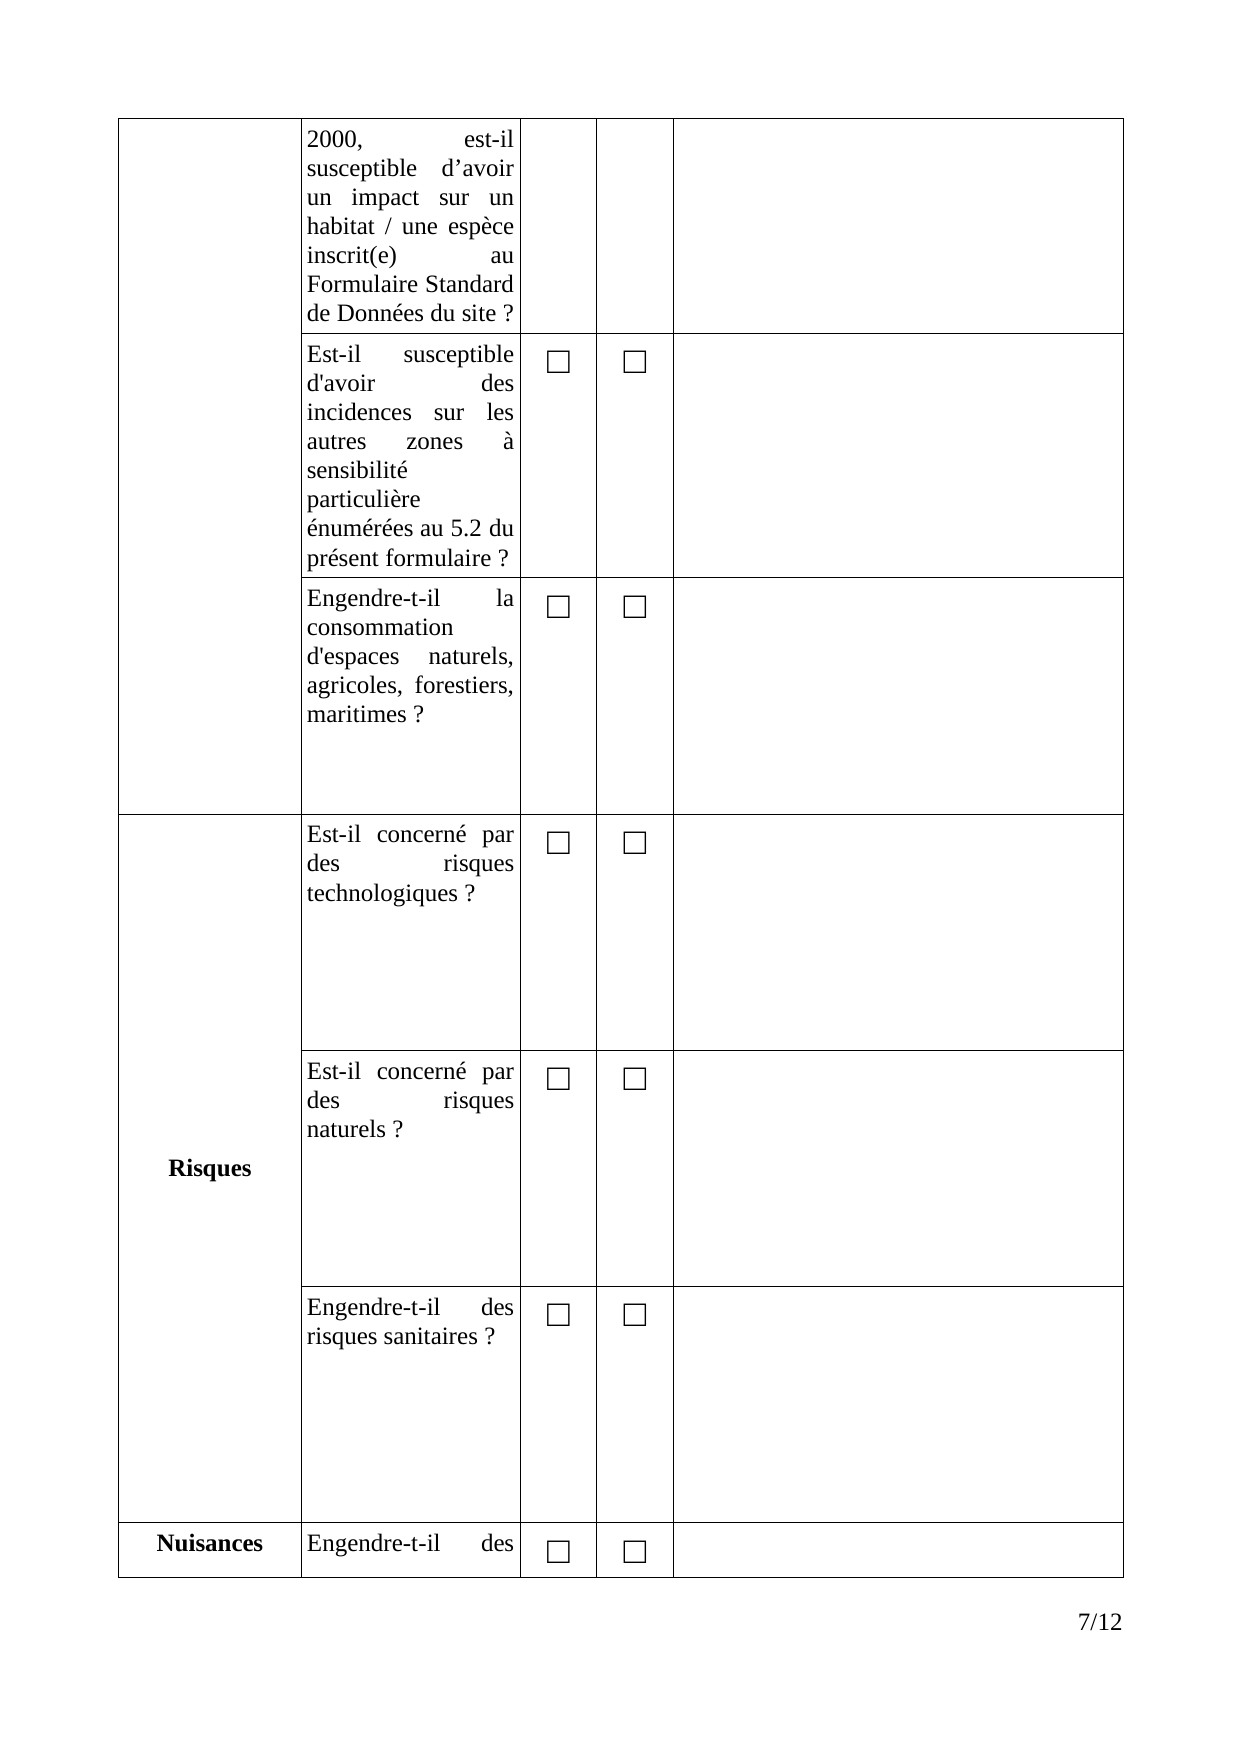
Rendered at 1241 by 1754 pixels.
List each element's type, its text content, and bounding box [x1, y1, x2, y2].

table_cell □ [597, 1287, 673, 1522]
table_cell Est-il concerné par des risques technologiques ? [302, 815, 520, 1050]
table_cell Risques [119, 815, 301, 1522]
table_cell [674, 578, 1123, 813]
table_cell □ [521, 815, 596, 1050]
table_cell □ [521, 1523, 596, 1577]
table_cell □ [597, 334, 673, 577]
table_cell [674, 334, 1123, 577]
table_cell Engendre-t-il des risques sanitaires ? [302, 1287, 520, 1522]
table_cell [674, 1287, 1123, 1522]
table_cell □ [521, 1051, 596, 1286]
table_cell □ [521, 578, 596, 813]
table_cell [521, 119, 596, 333]
table_cell □ [521, 1287, 596, 1522]
table_cell □ [597, 1051, 673, 1286]
table_cell 2000, est-il susceptible d’avoir un impact sur un habitat / une espèce inscrit(e) au Formulaire Standard de Données du site ? [302, 119, 520, 333]
table_cell [674, 815, 1123, 1050]
table_cell Engendre-t-il des [302, 1523, 520, 1577]
table_cell [674, 119, 1123, 333]
table_cell □ [597, 815, 673, 1050]
table_cell [119, 119, 301, 813]
table_cell Engendre-t-il la consommation d'espaces naturels, agricoles, forestiers, maritimes ? [302, 578, 520, 813]
table_cell Est-il concerné par des risques naturels ? [302, 1051, 520, 1286]
table_cell □ [521, 334, 596, 577]
table_cell [597, 119, 673, 333]
table_cell □ [597, 1523, 673, 1577]
table_cell [674, 1523, 1123, 1577]
table_cell [674, 1051, 1123, 1286]
table_cell Nuisances [119, 1523, 301, 1577]
table_cell □ [597, 578, 673, 813]
table_cell Est-il susceptible d'avoir des incidences sur les autres zones à sensibilité particulière énumérées au 5.2 du présent formulaire ? [302, 334, 520, 577]
